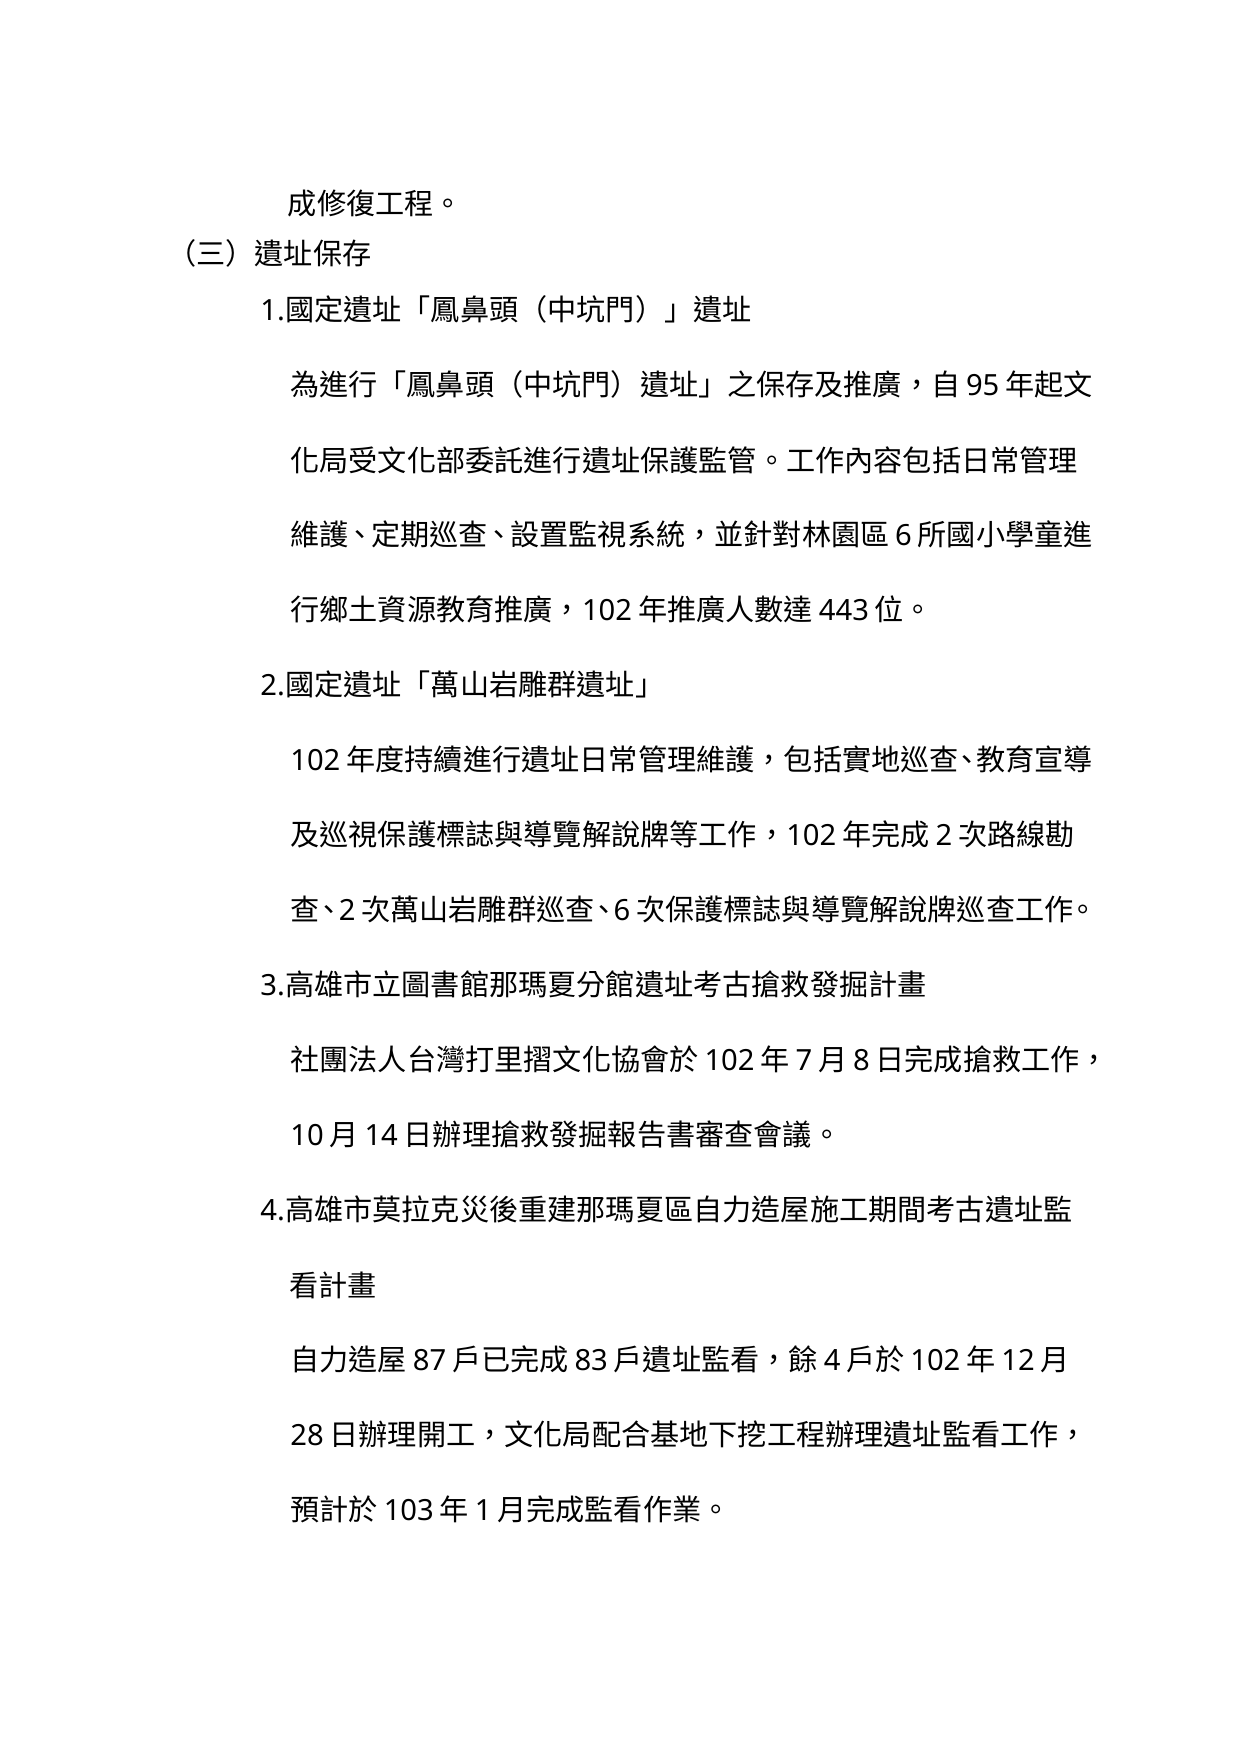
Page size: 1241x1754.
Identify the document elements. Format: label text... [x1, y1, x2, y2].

text 自力造屋87戶已完成83戶遺址監看，餘4戶於102年12月28日辦理開工，文化局配合基地下挖工程辦理遺址監看工作，預計於103年1月完成監看作業。 [290, 1321, 1092, 1546]
text 102年度持續進行遺址日常管理維護，包括實地巡查、教育宣導及巡視保護標誌與導覽解說牌等工作，102年完成2次路線勘查、2次萬山岩雕群巡查、6次保護標誌與導覽解說牌巡查工作。 [290, 721, 1092, 946]
text 1.國定遺址「鳳鼻頭（中坑門）」遺址 [260, 271, 1092, 346]
text 黃家古厝宅第為燕尾式屋脊的傳統建築，因歷經多次天災，導致建築物本體出現多處坍塌損壞之情形，為維護歷史建築安全，現正辦理規劃設計，103年1月完成規劃設計，104年6月完成修復工程。 [288, 164, 1092, 239]
text （三）遺址保存 [148, 239, 1092, 271]
text 4.高雄市莫拉克災後重建那瑪夏區自力造屋施工期間考古遺址監看計畫 [260, 1171, 1092, 1321]
text 社團法人台灣打里摺文化協會於102年7月8日完成搶救工作，10月14日辦理搶救發掘報告書審查會議。 [290, 1021, 1092, 1171]
text 3.高雄市立圖書館那瑪夏分館遺址考古搶救發掘計畫 [260, 946, 1092, 1021]
text 為進行「鳳鼻頭（中坑門）遺址」之保存及推廣，自95年起文化局受文化部委託進行遺址保護監管。工作內容包括日常管理維護、定期巡查、設置監視系統，並針對林園區6所國小學童進行鄉土資源教育推廣，102年推廣人數達443位。 [290, 346, 1092, 646]
text 2.國定遺址「萬山岩雕群遺址」 [260, 646, 1092, 721]
